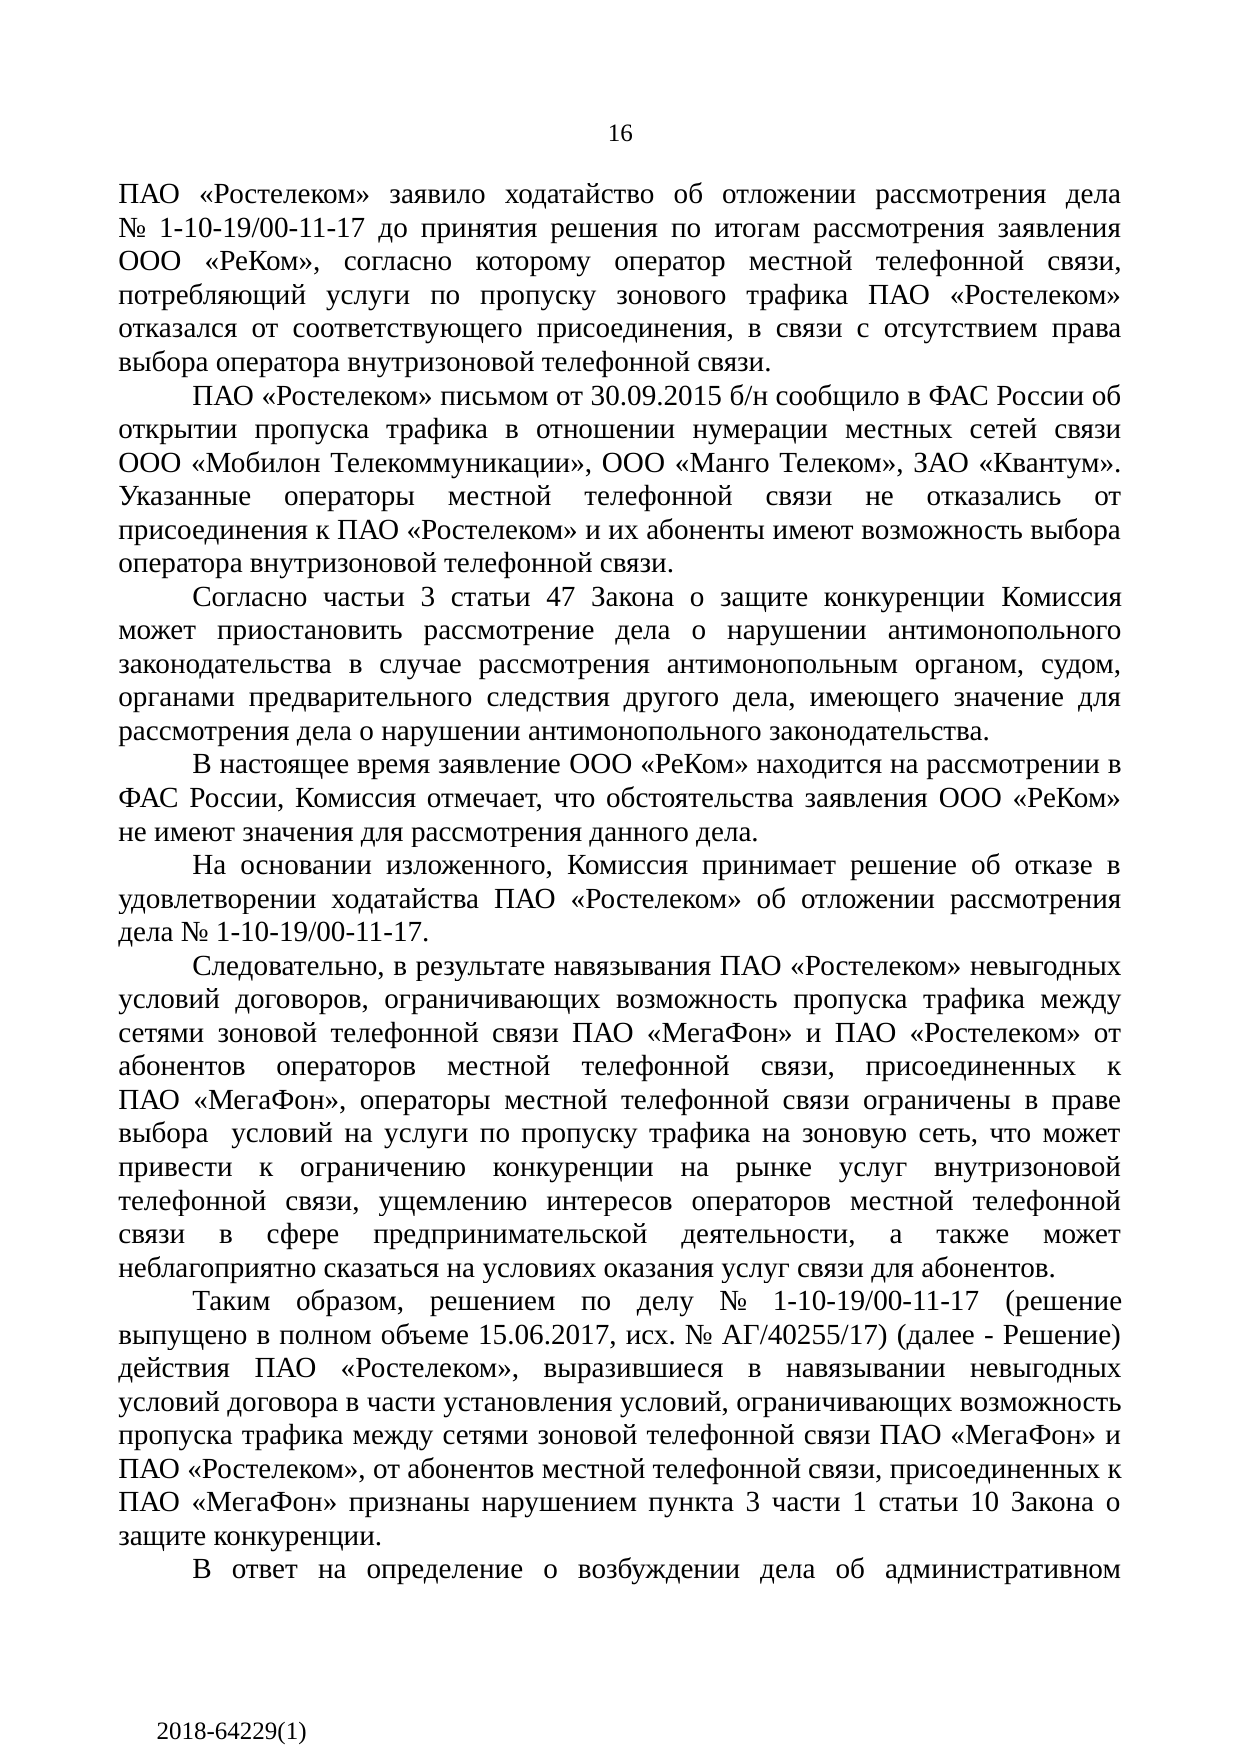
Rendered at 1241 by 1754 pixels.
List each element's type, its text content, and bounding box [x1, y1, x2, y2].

text Следовательно, в результате навязывания ПАО «Ростелеком» невыгодных условий договоров, ограничивающих возможность пропуска трафика между сетями зоновой телефонной связи ПАО «МегаФон» и ПАО «Ростелеком» от абонентов операторов местной телефонной связи, присоединенных к ПАО «МегаФон», операторы местной телефонной связи ограничены в праве выбора условий на услуги по пропуску трафика на зоновую сеть, что может привести к ограничению конкуренции на рынке услуг внутризоновой телефонной связи, ущемлению интересов операторов местной телефонной связи в сфере предпринимательской деятельности, а также может неблагоприятно сказаться на условиях оказания услуг связи для абонентов. [118, 948, 1122, 1283]
text Таким образом, решением по делу № 1-10-19/00-11-17 (решение выпущено в полном объеме 15.06.2017, исх. № АГ/40255/17) (далее - Решение) действия ПАО «Ростелеком», выразившиеся в навязывании невыгодных условий договора в части установления условий, ограничивающих возможность пропуска трафика между сетями зоновой телефонной связи ПАО «МегаФон» и ПАО «Ростелеком», от абонентов местной телефонной связи, присоединенных к ПАО «МегаФон» признаны нарушением пункта 3 части 1 статьи 10 Закона о защите конкуренции. [118, 1283, 1122, 1552]
text В ответ на определение о возбуждении дела об административном [118, 1552, 1122, 1585]
text ПАО «Ростелеком» заявило ходатайство об отложении рассмотрения дела № 1-10-19/00-11-17 до принятия решения по итогам рассмотрения заявления ООО «РеКом», согласно которому оператор местной телефонной связи, потребляющий услуги по пропуску зонового трафика ПАО «Ростелеком» отказался от соответствующего присоединения, в связи с отсутствием права выбора оператора внутризоновой телефонной связи. [118, 176, 1122, 378]
text Согласно частьи 3 статьи 47 Закона о защите конкуренции Комиссия может приостановить рассмотрение дела о нарушении антимонопольного законодательства в случае рассмотрения антимонопольным органом, судом, органами предварительного следствия другого дела, имеющего значение для рассмотрения дела о нарушении антимонопольного законодательства. [118, 579, 1122, 747]
text В настоящее время заявление ООО «РеКом» находится на рассмотрении в ФАС России, Комиссия отмечает, что обстоятельства заявления ООО «РеКом» не имеют значения для рассмотрения данного дела. [118, 747, 1122, 847]
text На основании изложенного, Комиссия принимает решение об отказе в удовлетворении ходатайства ПАО «Ростелеком» об отложении рассмотрения дела № 1-10-19/00-11-17. [118, 847, 1122, 948]
text ПАО «Ростелеком» письмом от 30.09.2015 б/н сообщило в ФАС России об открытии пропуска трафика в отношении нумерации местных сетей связи ООО «Мобилон Телекоммуникации», ООО «Манго Телеком», ЗАО «Квантум». Указанные операторы местной телефонной связи не отказались от присоединения к ПАО «Ростелеком» и их абоненты имеют возможность выбора оператора внутризоновой телефонной связи. [118, 378, 1122, 579]
